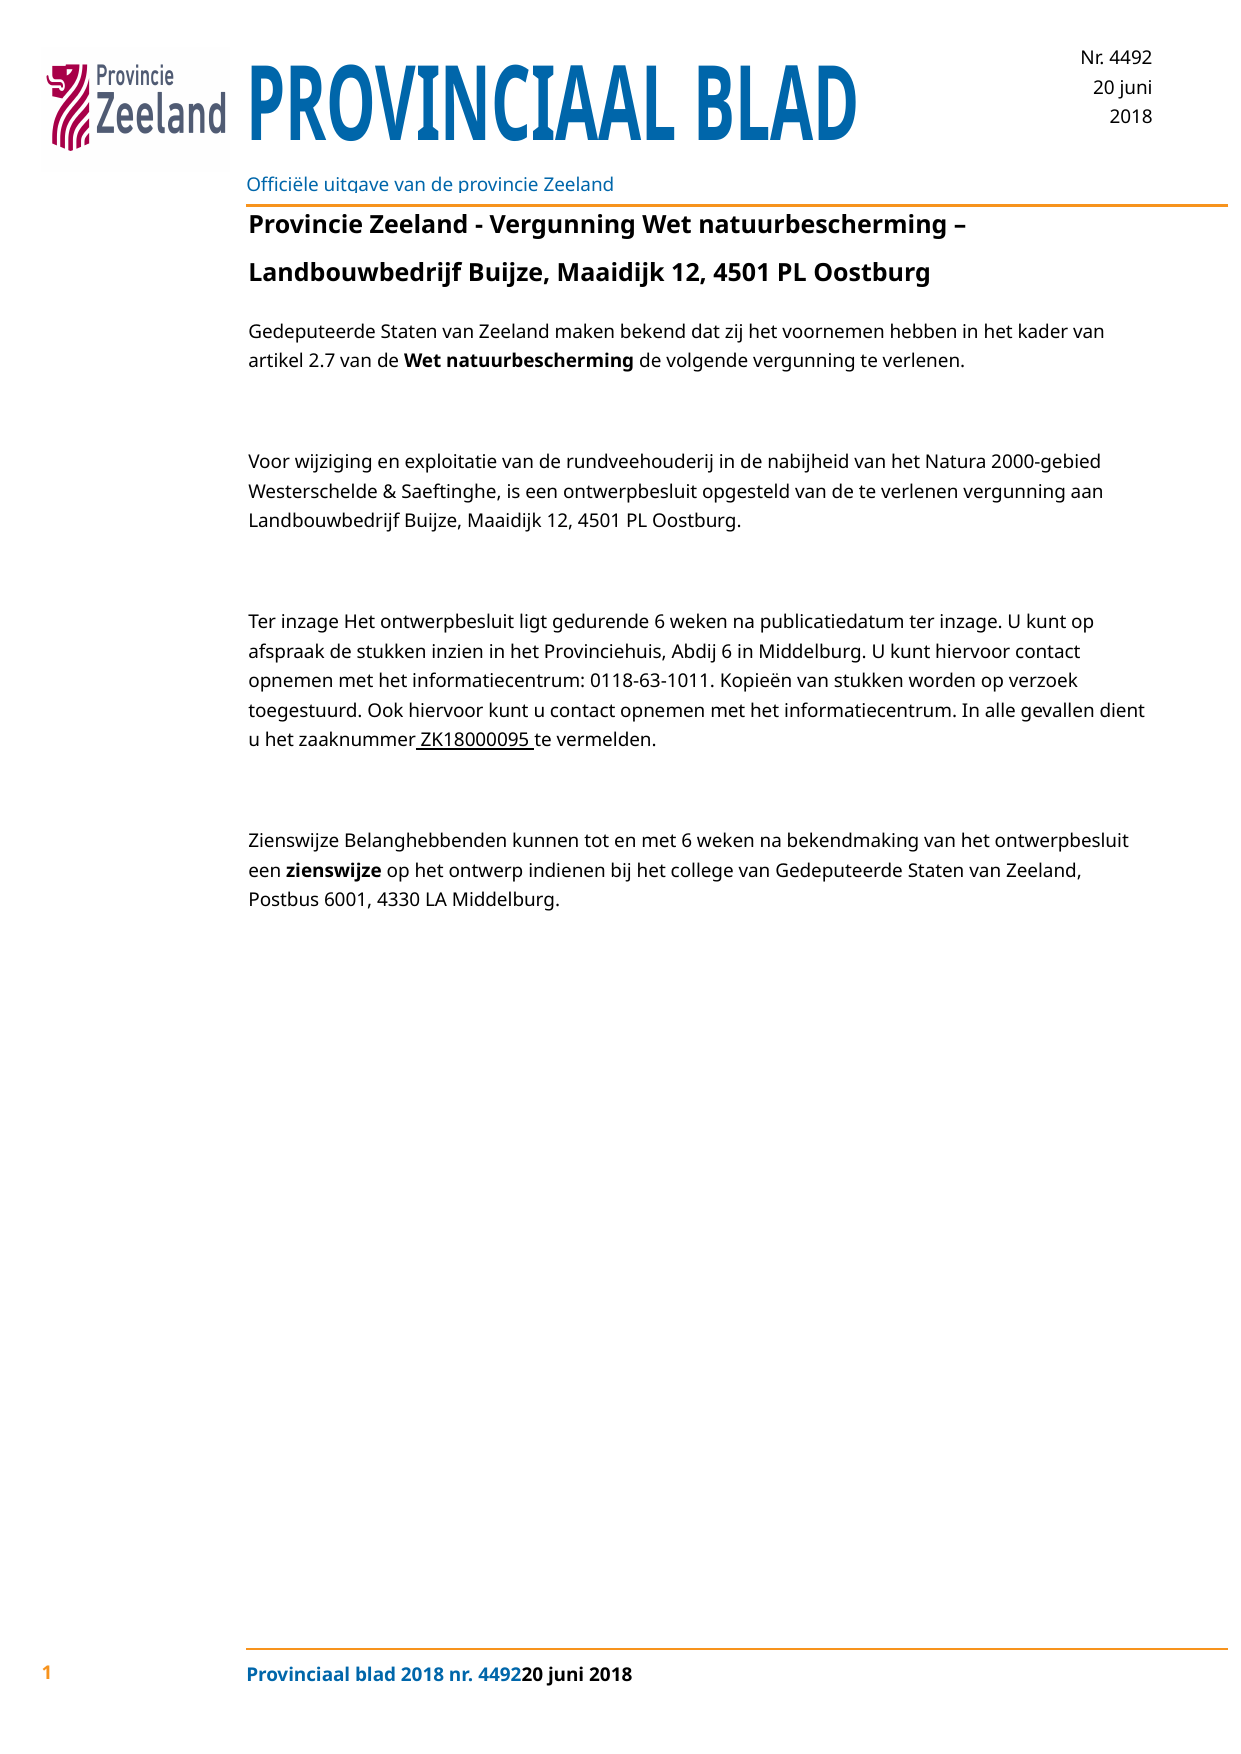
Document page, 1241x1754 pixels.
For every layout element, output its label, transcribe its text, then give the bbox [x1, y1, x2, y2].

text Gedeputeerde Staten van Zeeland maken bekend dat zij het voornemen hebben in het kader van artikel 2.7 van de Wet natuurbescherming de volgende vergunning te verlenen. [248, 318, 1152, 373]
text Ter inzage Het ontwerpbesluit ligt gedurende 6 weken na publicatiedatum ter inzage. U kunt op afspraak de stukken inzien in het Provinciehuis, Abdij 6 in Middelburg. U kunt hiervoor contact opnemen met het informatiecentrum: 0118-63-1011. Kopieën van stukken worden op verzoek toegestuurd. Ook hiervoor kunt u contact opnemen met het informatiecentrum. In alle gevallen dient u het zaaknummer ZK18000095 te vermelden. [248, 608, 1152, 752]
text Provincie Zeeland - Vergunning Wet natuurbescherming – Landbouwbedrijf Buijze, Maaidijk 12, 4501 PL Oostburg [248, 207, 1152, 288]
text Voor wijziging en exploitatie van de rundveehouderij in de nabijheid van het Natura 2000-gebied Westerschelde & Saeftinghe, is een ontwerpbesluit opgesteld van de te verlenen vergunning aan Landbouwbedrijf Buijze, Maaidijk 12, 4501 PL Oostburg. [248, 448, 1152, 533]
picture [41, 47, 231, 172]
text Zienswijze Belanghebbenden kunnen tot en met 6 weken na bekendmaking van het ontwerpbesluit een zienswijze op het ontwerp indienen bij het college van Gedeputeerde Staten van Zeeland, Postbus 6001, 4330 LA Middelburg. [248, 827, 1152, 912]
